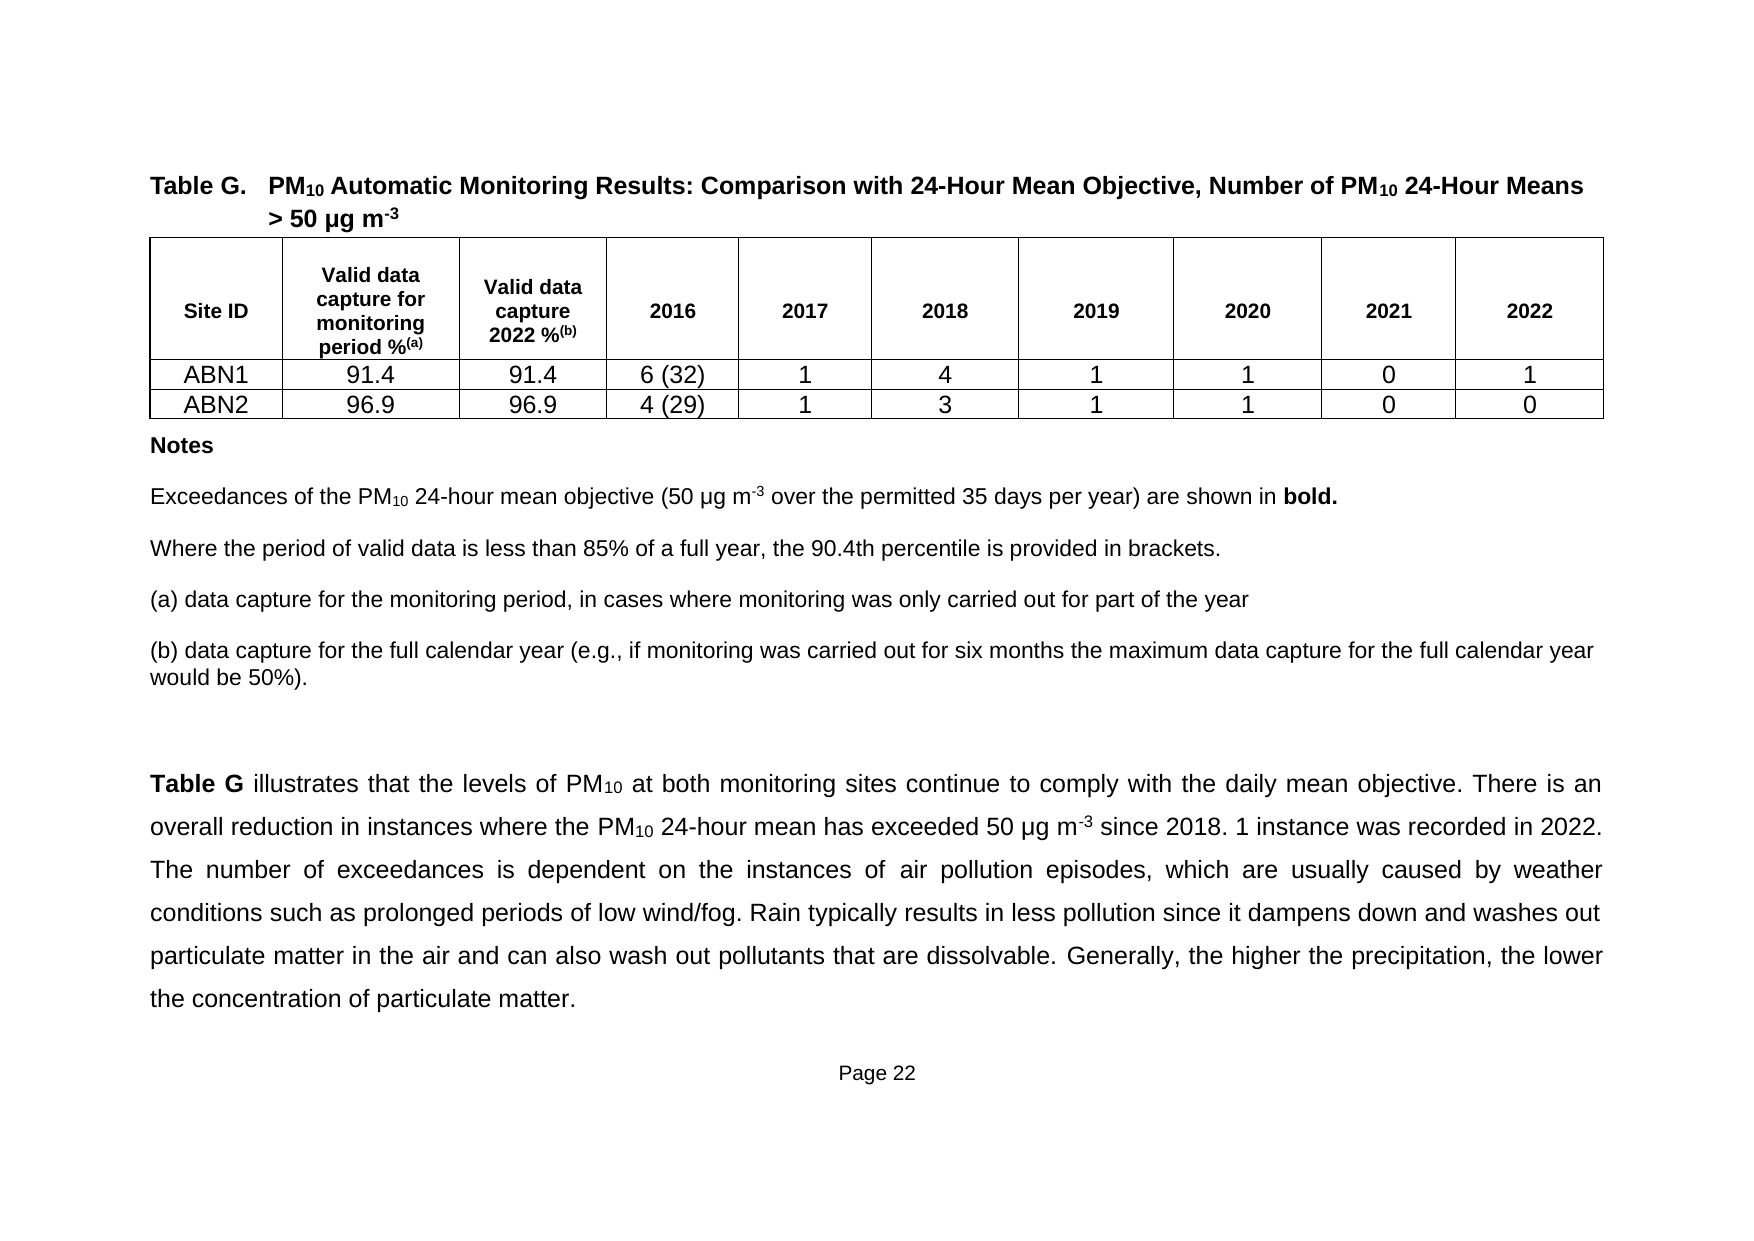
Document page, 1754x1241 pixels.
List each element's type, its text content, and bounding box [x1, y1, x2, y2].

table_header 2019 [1019, 238, 1173, 359]
table_header Valid data capture for monitoring period %(a) [283, 238, 459, 359]
table_cell 4 (29) [607, 390, 738, 418]
table_cell 0 [1322, 390, 1455, 418]
table_header 2018 [872, 238, 1018, 359]
table_header 2016 [607, 238, 738, 359]
text (b) data capture for the full calendar year (e.g., if monitoring was carried out for six months the maximum data capture for the full calendar year would be 50%). [150, 637, 1604, 690]
table_cell 3 [872, 390, 1018, 418]
table_header Site ID [151, 238, 282, 359]
text Notes [150, 432, 1604, 458]
table_cell 91.4 [283, 360, 459, 388]
table_cell 1 [739, 360, 871, 388]
table_cell ABN1 [151, 360, 282, 388]
table_cell 6 (32) [607, 360, 738, 388]
table_cell 1 [739, 390, 871, 418]
table_cell 1 [1174, 390, 1321, 418]
text Table G illustrates that the levels of PM10 at both monitoring sites continue to comply with the daily mean objective. There is an overall reduction in instances where the PM10 24-hour mean has exceeded 50 μg m-3 since 2018. 1 instance was recorded in 2022. The number of exceedances is dependent on the instances of air pollution episodes, which are usually caused by weather conditions such as prolonged periods of low wind/fog. Rain typically results in less pollution since it dampens down and washes out particulate matter in the air and can also wash out pollutants that are dissolvable. Generally, the higher the precipitation, the lower the concentration of particulate matter. [150, 769, 1604, 1013]
table_cell 0 [1322, 360, 1455, 388]
table_cell 1 [1019, 390, 1173, 418]
table_cell 0 [1456, 390, 1603, 418]
text Table G. PM10 Automatic Monitoring Results: Comparison with 24-Hour Mean Objective, Number of PM10 24-Hour Means > 50 μg m-3 [150, 171, 1604, 233]
table_cell 1 [1456, 360, 1603, 388]
text Exceedances of the PM10 24-hour mean objective (50 μg m-3 over the permitted 35 days per year) are shown in bold. [150, 483, 1604, 509]
table_cell 96.9 [460, 390, 606, 418]
text (a) data capture for the monitoring period, in cases where monitoring was only carried out for part of the year [150, 586, 1604, 612]
table_cell 4 [872, 360, 1018, 388]
table_header 2017 [739, 238, 871, 359]
table_cell 96.9 [283, 390, 459, 418]
table_cell 91.4 [460, 360, 606, 388]
text Where the period of valid data is less than 85% of a full year, the 90.4th percentile is provided in brackets. [150, 534, 1604, 561]
table_header Valid data capture 2022 %(b) [460, 238, 606, 359]
table_cell ABN2 [151, 390, 282, 418]
table_header 2021 [1322, 238, 1455, 359]
table_cell 1 [1174, 360, 1321, 388]
table_header 2020 [1174, 238, 1321, 359]
table_header 2022 [1456, 238, 1603, 359]
table_cell 1 [1019, 360, 1173, 388]
